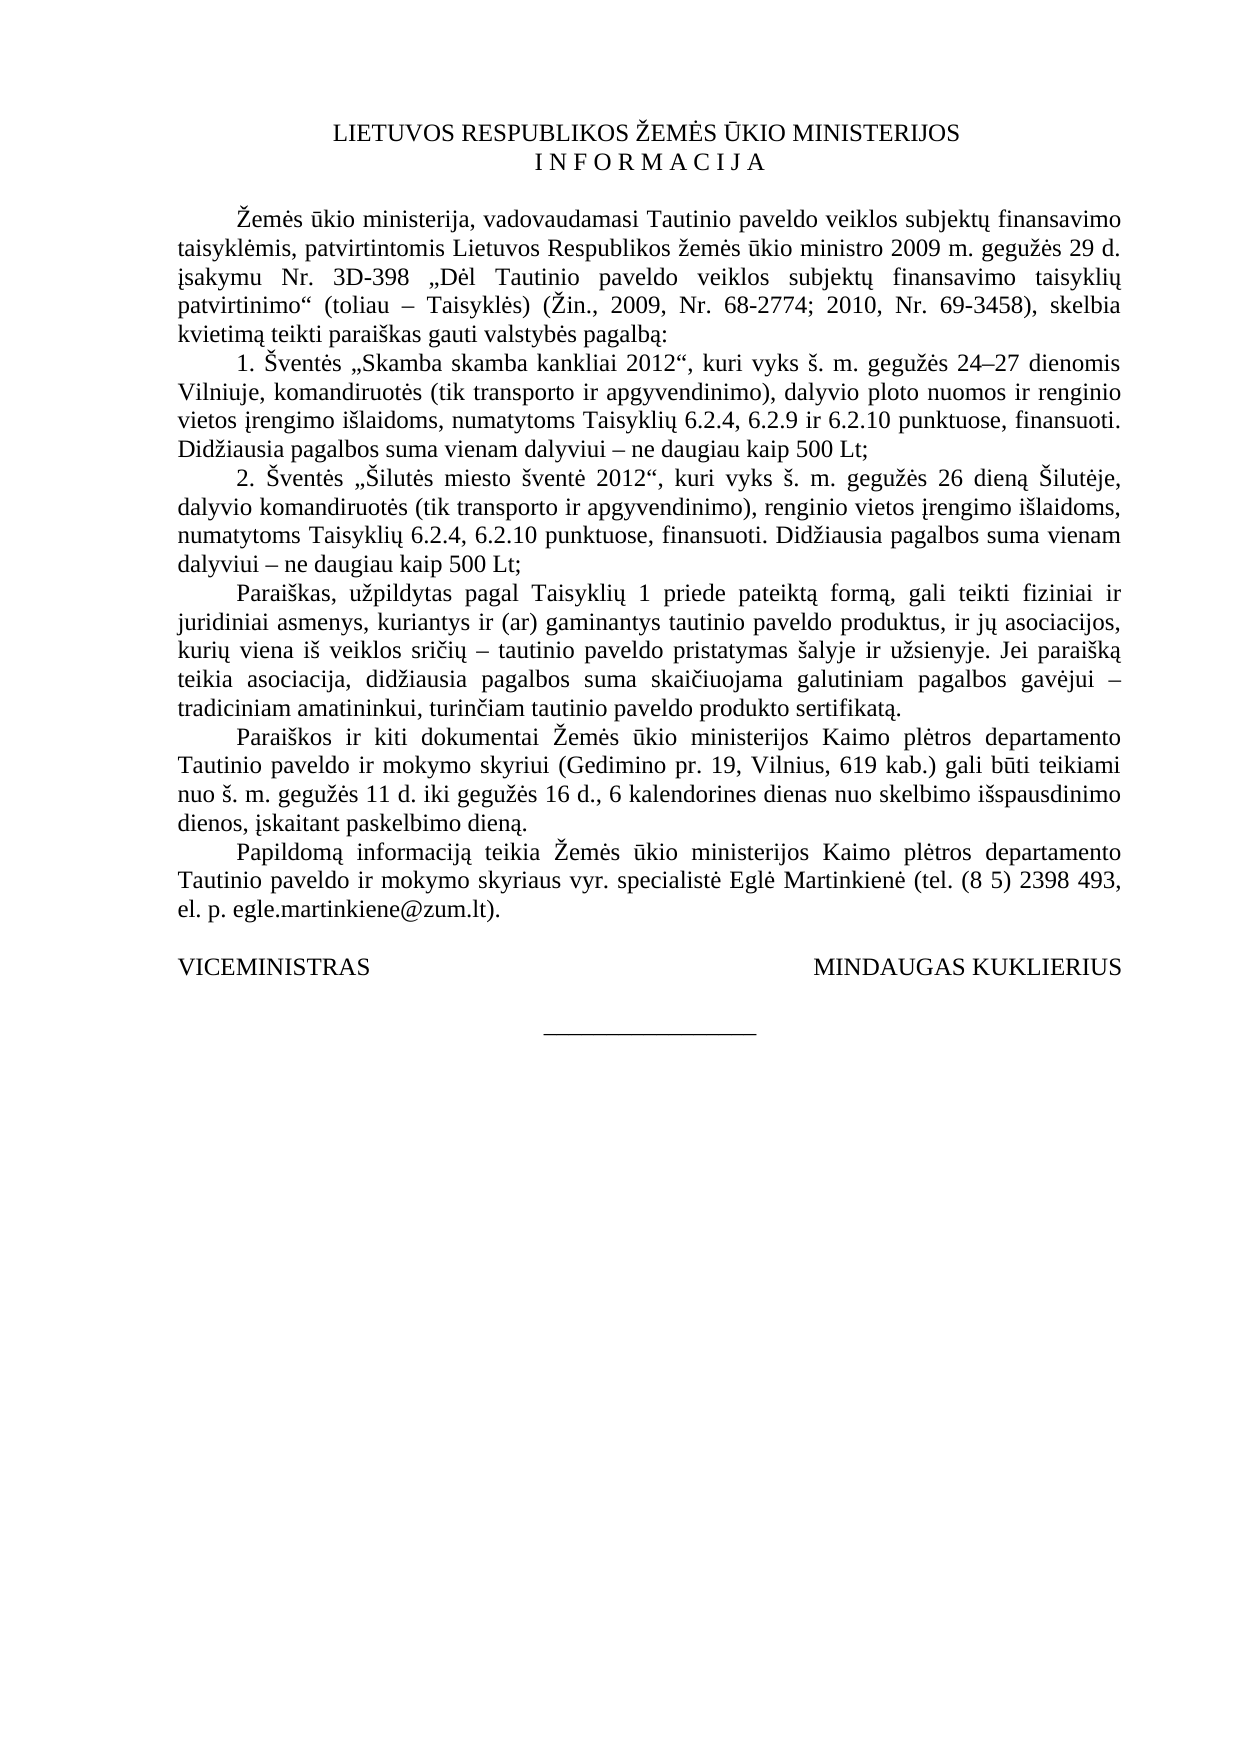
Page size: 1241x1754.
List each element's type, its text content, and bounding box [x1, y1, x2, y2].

text Papildomą informaciją teikia Žemės ūkio ministerijos Kaimo plėtros departamento Tautinio paveldo ir mokymo skyriaus vyr. specialistė Eglė Martinkienė (tel. (8 5) 2398 493, el. p. egle.martinkiene@zum.lt). [177, 837, 1122, 923]
text 2. Šventės „Šilutės miesto šventė 2012“, kuri vyks š. m. gegužės 26 dieną Šilutėje, dalyvio komandiruotės (tik transporto ir apgyvendinimo), renginio vietos įrengimo išlaidoms, numatytoms Taisyklių 6.2.4, 6.2.10 punktuose, finansuoti. Didžiausia pagalbos suma vienam dalyviui – ne daugiau kaip 500 Lt; [177, 463, 1122, 578]
text I N F O R M A C I J A [177, 147, 1122, 176]
text Paraiškas, užpildytas pagal Taisyklių 1 priede pateiktą formą, gali teikti fiziniai ir juridiniai asmenys, kuriantys ir (ar) gaminantys tautinio paveldo produktus, ir jų asociacijos, kurių viena iš veiklos sričių – tautinio paveldo pristatymas šalyje ir užsienyje. Jei paraišką teikia asociacija, didžiausia pagalbos suma skaičiuojama galutiniam pagalbos gavėjui – tradiciniam amatininkui, turinčiam tautinio paveldo produkto sertifikatą. [177, 578, 1122, 722]
text 1. Šventės „Skamba skamba kankliai 2012“, kuri vyks š. m. gegužės 24–27 dienomis Vilniuje, komandiruotės (tik transporto ir apgyvendinimo), dalyvio ploto nuomos ir renginio vietos įrengimo išlaidoms, numatytoms Taisyklių 6.2.4, 6.2.9 ir 6.2.10 punktuose, finansuoti. Didžiausia pagalbos suma vienam dalyviui – ne daugiau kaip 500 Lt; [177, 348, 1122, 463]
text Viceministras Mindaugas Kuklierius [177, 952, 1122, 981]
text Žemės ūkio ministerija, vadovaudamasi Tautinio paveldo veiklos subjektų finansavimo taisyklėmis, patvirtintomis Lietuvos Respublikos žemės ūkio ministro 2009 m. gegužės 29 d. įsakymu Nr. 3D-398 „Dėl Tautinio paveldo veiklos subjektų finansavimo taisyklių patvirtinimo“ (toliau – Taisyklės) (Žin., 2009, Nr. 68-2774; 2010, Nr. 69-3458), skelbia kvietimą teikti paraiškas gauti valstybės pagalbą: [177, 204, 1122, 348]
text LIETUVOS RESPUBLIKOS ŽEMĖS ŪKIO MINISTERIJOS [177, 118, 1122, 147]
text _________________ [177, 1009, 1122, 1038]
text Paraiškos ir kiti dokumentai Žemės ūkio ministerijos Kaimo plėtros departamento Tautinio paveldo ir mokymo skyriui (Gedimino pr. 19, Vilnius, 619 kab.) gali būti teikiami nuo š. m. gegužės 11 d. iki gegužės 16 d., 6 kalendorines dienas nuo skelbimo išspausdinimo dienos, įskaitant paskelbimo dieną. [177, 722, 1122, 837]
